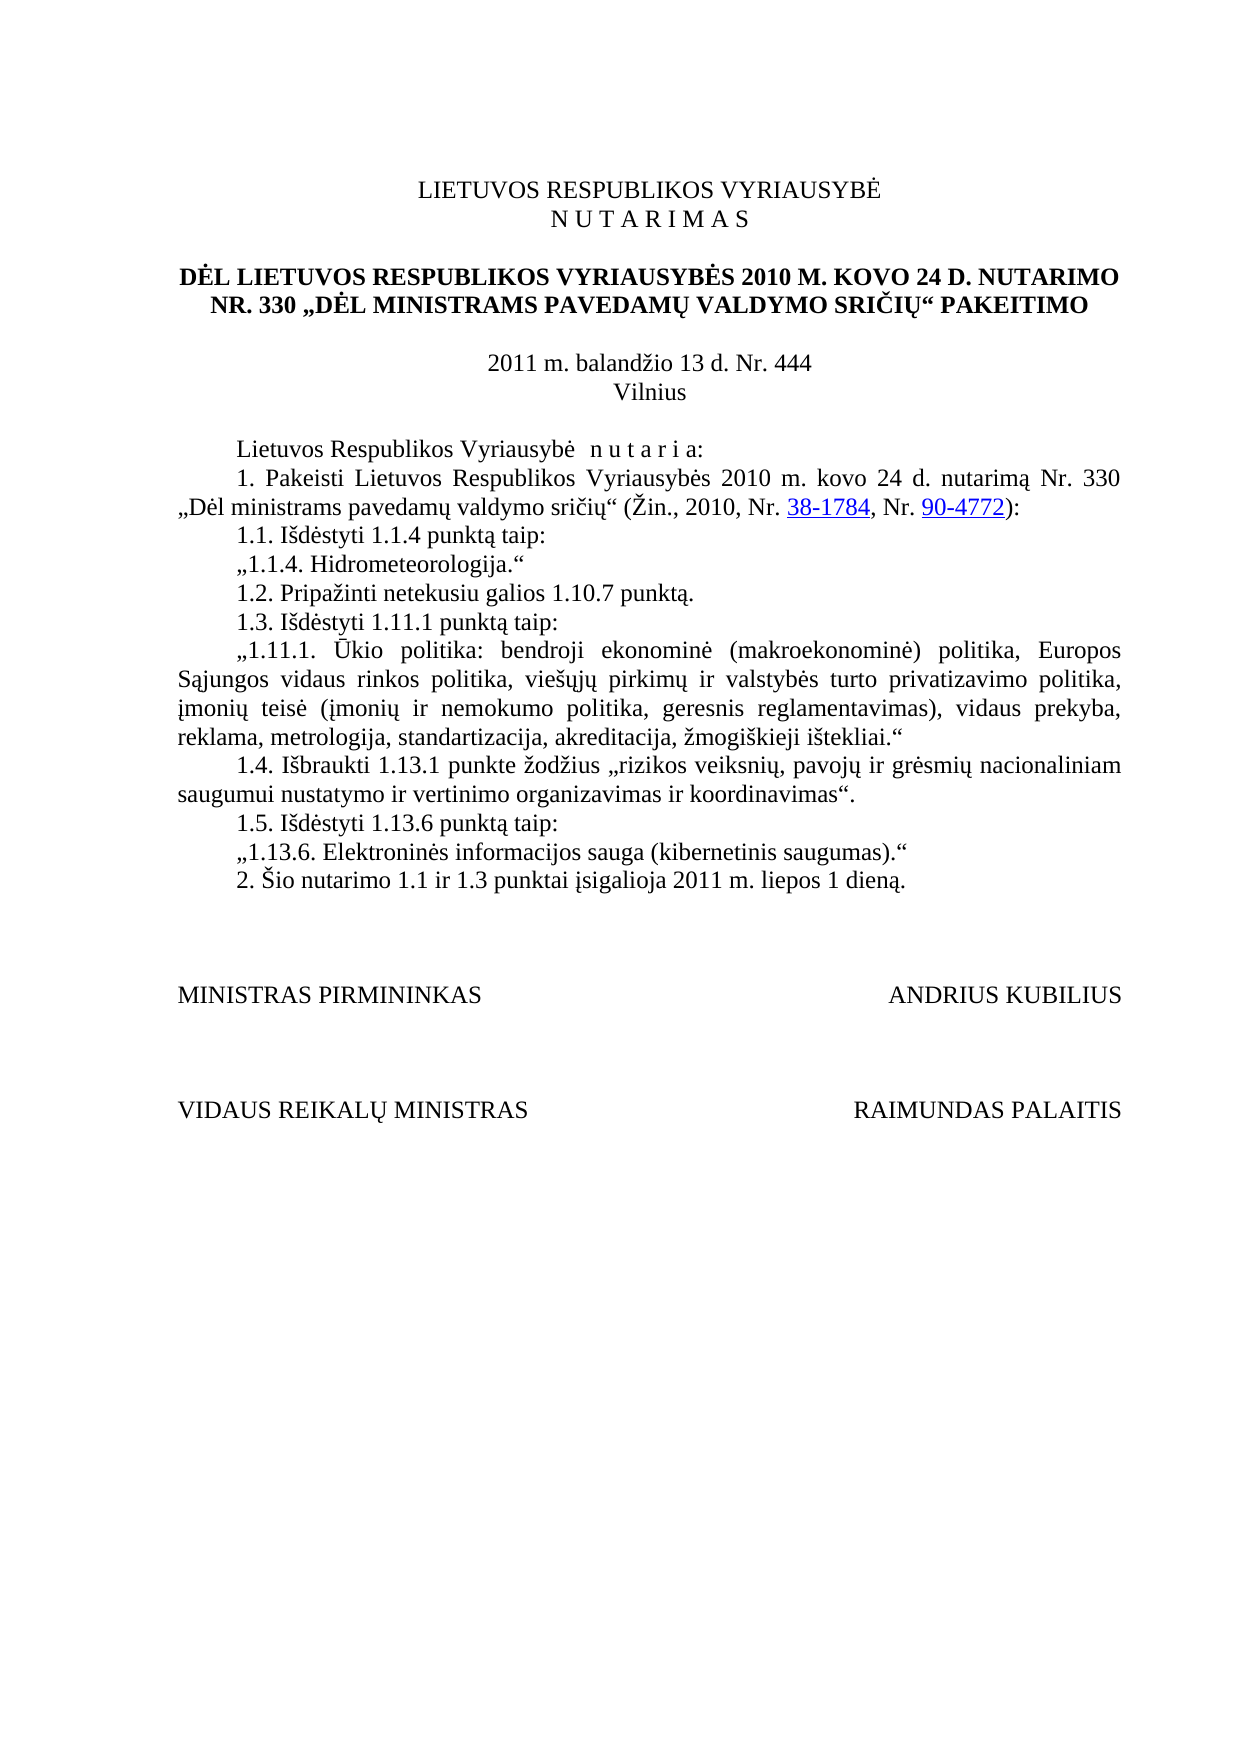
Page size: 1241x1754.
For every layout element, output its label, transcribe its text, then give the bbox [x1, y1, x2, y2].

text 1.5. Išdėstyti 1.13.6 punktą taip: [177, 808, 1122, 837]
text 2. Šio nutarimo 1.1 ir 1.3 punktai įsigalioja 2011 m. liepos 1 dieną. [177, 866, 1122, 894]
text 1.4. Išbraukti 1.13.1 punkte žodžius „rizikos veiksnių, pavojų ir grėsmių nacionaliniam saugumui nustatymo ir vertinimo organizavimas ir koordinavimas“. [177, 751, 1122, 808]
text 1.1. Išdėstyti 1.1.4 punktą taip: [177, 521, 1122, 549]
text 2011 m. balandžio 13 d. Nr. 444 [177, 348, 1122, 377]
text „1.1.4. Hidrometeorologija.“ [177, 549, 1122, 578]
text NUTARIMAS [177, 204, 1122, 233]
text 1.2. Pripažinti netekusiu galios 1.10.7 punktą. [177, 578, 1122, 607]
text Vilnius [177, 377, 1122, 406]
text VIDAUS REIKALŲ MINISTRAS RAIMUNDAS PALAITIS [177, 1096, 1122, 1124]
text Lietuvos Respublikos Vyriausybė [177, 176, 1122, 204]
text DĖL LIETUVOS RESPUBLIKOS VYRIAUSYBĖS 2010 M. KOVO 24 D. NUTARIMO NR. 330 „DĖL MINISTRAMS PAVEDAMŲ VALDYMO SRIČIŲ“ PAKEITIMO [177, 262, 1122, 319]
text Lietuvos Respublikos Vyriausybė nutaria: [177, 434, 1122, 463]
text „1.13.6. Elektroninės informacijos sauga (kibernetinis saugumas).“ [177, 837, 1122, 866]
text „1.11.1. Ūkio politika: bendroji ekonominė (makroekonominė) politika, Europos Sąjungos vidaus rinkos politika, viešųjų pirkimų ir valstybės turto privatizavimo politika, įmonių teisė (įmonių ir nemokumo politika, geresnis reglamentavimas), vidaus prekyba, reklama, metrologija, standartizacija, akreditacija, žmogiškieji ištekliai.“ [177, 636, 1122, 751]
text MINISTRAS PIRMININKAS ANDRIUS KUBILIUS [177, 981, 1122, 1009]
text 1. Pakeisti Lietuvos Respublikos Vyriausybės 2010 m. kovo 24 d. nutarimą Nr. 330 „Dėl ministrams pavedamų valdymo sričių“ (Žin., 2010, Nr. 38-1784, Nr. 90-4772): [177, 463, 1122, 521]
text 1.3. Išdėstyti 1.11.1 punktą taip: [177, 607, 1122, 636]
